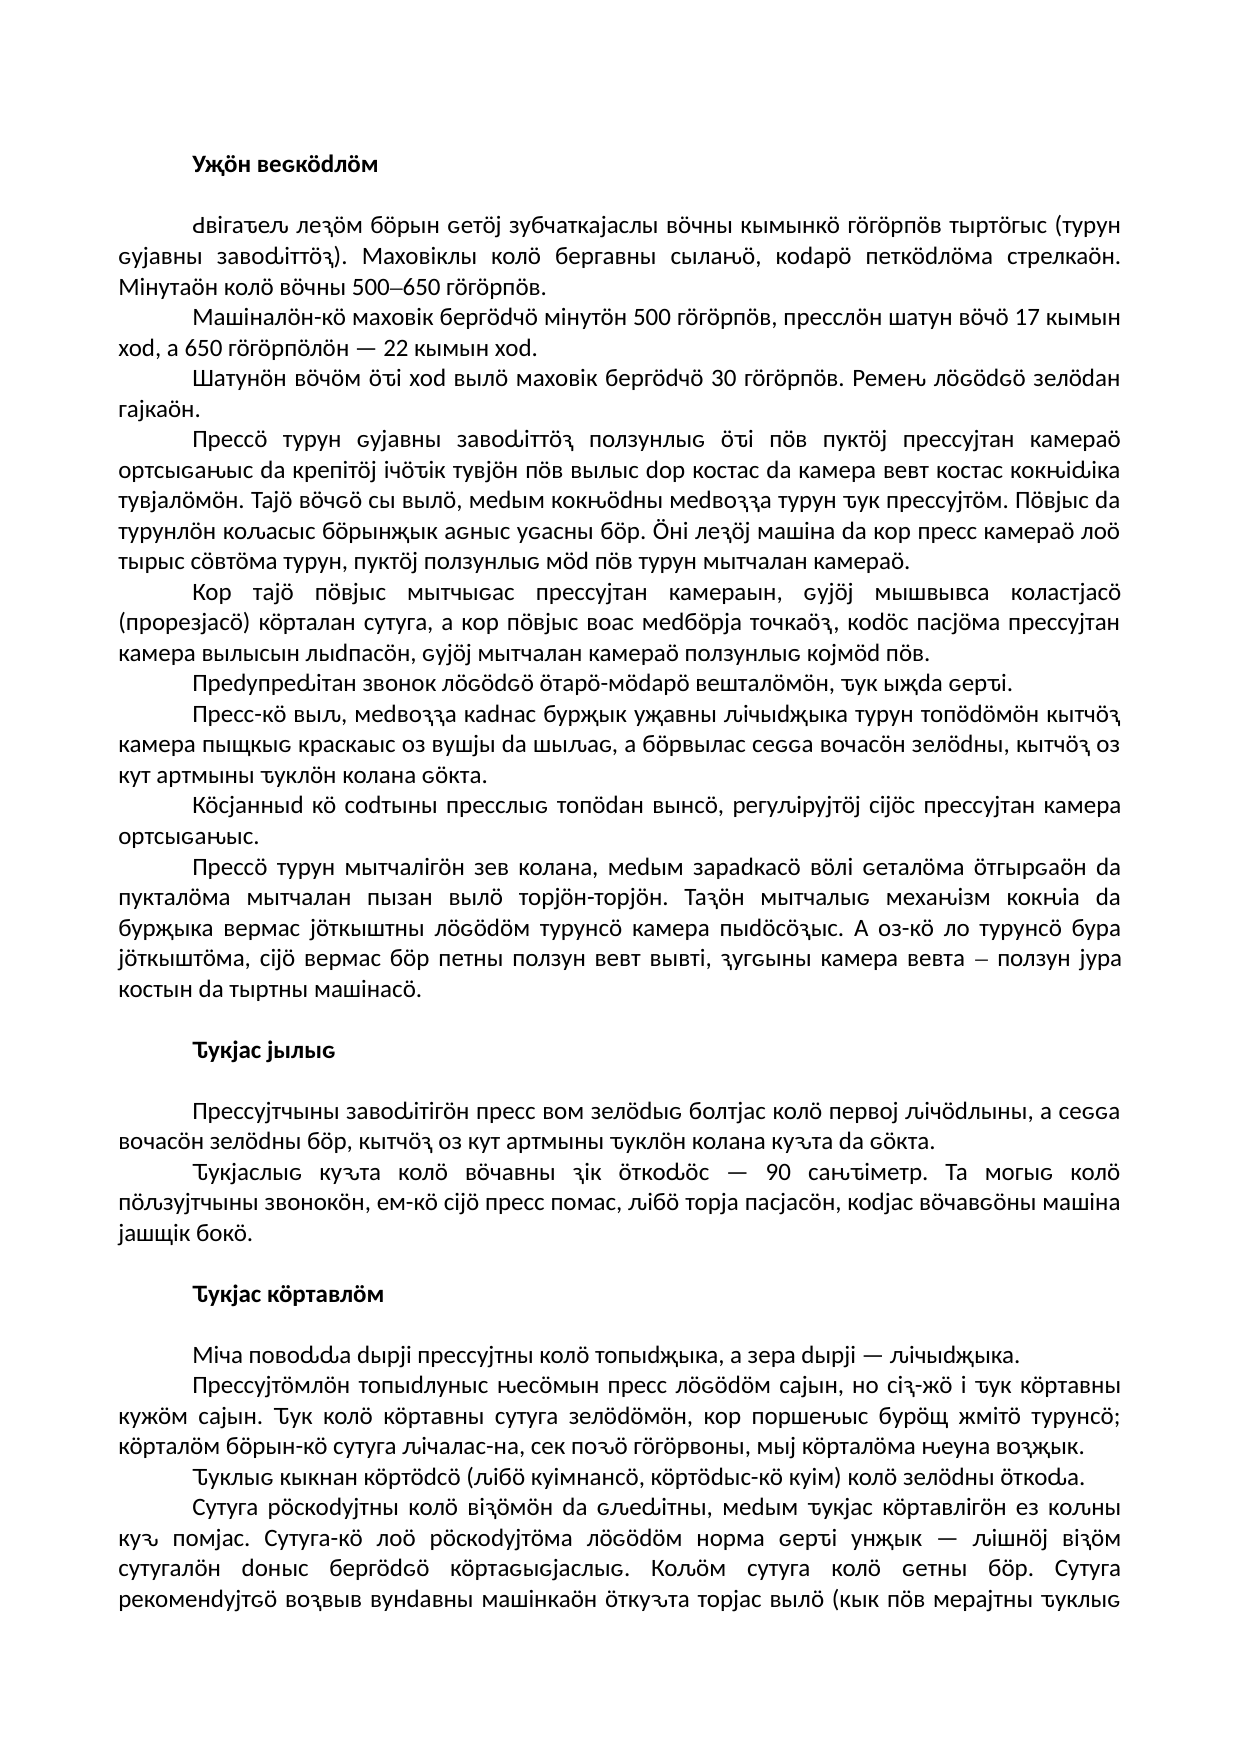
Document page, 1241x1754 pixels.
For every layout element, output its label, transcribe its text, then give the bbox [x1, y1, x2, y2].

text Ԏукјас јылыԍ [118, 1034, 1122, 1064]
text Ԁвігаԏеԉ леԇӧм бӧрын ԍетӧј зубчаткајаслы вӧчны кымынкӧ гӧгӧрпӧв тыртӧгыс (турун ԍујавны завоԃіттӧԇ). Маховіклы колӧ бергавны сылаԋӧ, коԁарӧ петкӧԁлӧма стрелкаӧн. Мінутаӧн колӧ вӧчны 500–650 гӧгӧрпӧв. [118, 210, 1122, 301]
text Кӧсјанныԁ кӧ соԁтыны пресслыԍ топӧԁан вынсӧ, регуԉірујтӧј сіјӧс прессујтан камера ортсыԍаԋыс. [118, 789, 1122, 851]
text Пресс-кӧ выԉ, меԁвоԇԇа каԁнас бурҗык уҗавны ԉічыԁҗыка турун топӧԁӧмӧн кытчӧԇ камера пыщкыԍ краскаыс оз вушјы ԁа шыԉаԍ, а бӧрвылас сеԍԍа вочасӧн зелӧԁны, кытчӧԇ оз кут артмыны ԏуклӧн колана ԍӧкта. [118, 698, 1122, 789]
text Ԏукјаслыԍ куԅта колӧ вӧчавны ԇік ӧткоԃӧс — 90 саԋԏіметр. Та могыԍ колӧ пӧԉзујтчыны звонокӧн, ем-кӧ сіјӧ пресс помас, ԉібӧ торја пасјасӧн, коԁјас вӧчавԍӧны машіна јашщік бокӧ. [118, 1156, 1122, 1247]
text Прессујтӧмлӧн топыԁлуныс ԋесӧмын пресс лӧԍӧԁӧм сајын, но сіԇ-жӧ і ԏук кӧртавны кужӧм сајын. Ԏук колӧ кӧртавны сутуга зелӧԁӧмӧн, кор поршеԋыс бурӧщ жмітӧ турунсӧ; кӧрталӧм бӧрын-кӧ сутуга ԉічалас-на, сек поԅӧ гӧгӧрвоны, мыј кӧрталӧма ԋеуна воԇҗык. [118, 1369, 1122, 1461]
text Ԏуклыԍ кыкнан кӧртӧԁсӧ (ԉібӧ куімнансӧ, кӧртӧԁыс-кӧ куім) колӧ зелӧԁны ӧткоԃа. [118, 1461, 1122, 1492]
text Уҗӧн веԍкӧԁлӧм [118, 149, 1122, 179]
text Сутуга рӧскоԁујтны колӧ віԇӧмӧн ԁа ԍԉеԃітны, меԁым ԏукјас кӧртавлігӧн ез коԉны куԅ помјас. Сутуга-кӧ лоӧ рӧскоԁујтӧма лӧԍӧԁӧм норма ԍерԏі унҗык — ԉішнӧј віԇӧм сутугалӧн ԁоныс бергӧԁԍӧ кӧртаԍыԍјаслыԍ. Коԉӧм сутуга колӧ ԍетны бӧр. Сутуга рекоменԁујтԍӧ воԇвыв вунԁавны машінкаӧн ӧткуԅта торјас вылӧ (кык пӧв мерајтны ԏуклыԍ [118, 1492, 1122, 1614]
text Преԁупреԃітан звонок лӧԍӧԁԍӧ ӧтарӧ-мӧԁарӧ вешталӧмӧн, ԏук ыҗԁа ԍерԏі. [118, 667, 1122, 698]
text Прессӧ турун ԍујавны завоԃіттӧԇ ползунлыԍ ӧԏі пӧв пуктӧј прессујтан камераӧ ортсыԍаԋыс ԁа крепітӧј ічӧԏік тувјӧн пӧв вылыс ԁор костас ԁа камера вевт костас кокԋіԃіка тувјалӧмӧн. Тајӧ вӧчԍӧ сы вылӧ, меԁым кокԋӧԁны меԁвоԇԇа турун ԏук прессујтӧм. Пӧвјыс ԁа турунлӧн коԉасыс бӧрынҗык аԍныс уԍасны бӧр. Ӧні леԇӧј машіна ԁа кор пресс камераӧ лоӧ тырыс сӧвтӧма турун, пуктӧј ползунлыԍ мӧԁ пӧв турун мытчалан камераӧ. [118, 423, 1122, 576]
text Ԏукјас кӧртавлӧм [118, 1278, 1122, 1308]
text Шатунӧн вӧчӧм ӧԏі хоԁ вылӧ маховік бергӧԁчӧ 30 гӧгӧрпӧв. Ремеԋ лӧԍӧԁԍӧ зелӧԁан гајкаӧн. [118, 362, 1122, 423]
text Прессујтчыны завоԃітігӧн пресс вом зелӧԁыԍ болтјас колӧ первој ԉічӧԁлыны, а сеԍԍа вочасӧн зелӧԁны бӧр, кытчӧԇ оз кут артмыны ԏуклӧн колана куԅта ԁа ԍӧкта. [118, 1095, 1122, 1156]
text Кор тајӧ пӧвјыс мытчыԍас прессујтан камераын, ԍујӧј мышвывса коластјасӧ (прорезјасӧ) кӧрталан сутуга, а кор пӧвјыс воас меԁбӧрја точкаӧԇ, коԁӧс пасјӧма прессујтан камера вылысын лыԁпасӧн, ԍујӧј мытчалан камераӧ ползунлыԍ којмӧԁ пӧв. [118, 576, 1122, 667]
text Прессӧ турун мытчалігӧн зев колана, меԁым зараԁкасӧ вӧлі ԍеталӧма ӧтгырԍаӧн ԁа пукталӧма мытчалан пызан вылӧ торјӧн-торјӧн. Таԇӧн мытчалыԍ мехаԋізм кокԋіа ԁа бурҗыка вермас јӧткыштны лӧԍӧԁӧм турунсӧ камера пыԁӧсӧԇыс. А оз-кӧ ло турунсӧ бура јӧткыштӧма, сіјӧ вермас бӧр петны ползун вевт вывті, ԇугԍыны камера вевта – ползун јура костын ԁа тыртны машінасӧ. [118, 851, 1122, 1003]
text Міча повоԃԃа ԁырјі прессујтны колӧ топыԁҗыка, а зера ԁырјі — ԉічыԁҗыка. [118, 1339, 1122, 1369]
text Машіналӧн-кӧ маховік бергӧԁчӧ мінутӧн 500 гӧгӧрпӧв, пресслӧн шатун вӧчӧ 17 кымын хоԁ, а 650 гӧгӧрпӧлӧн — 22 кымын хоԁ. [118, 301, 1122, 362]
